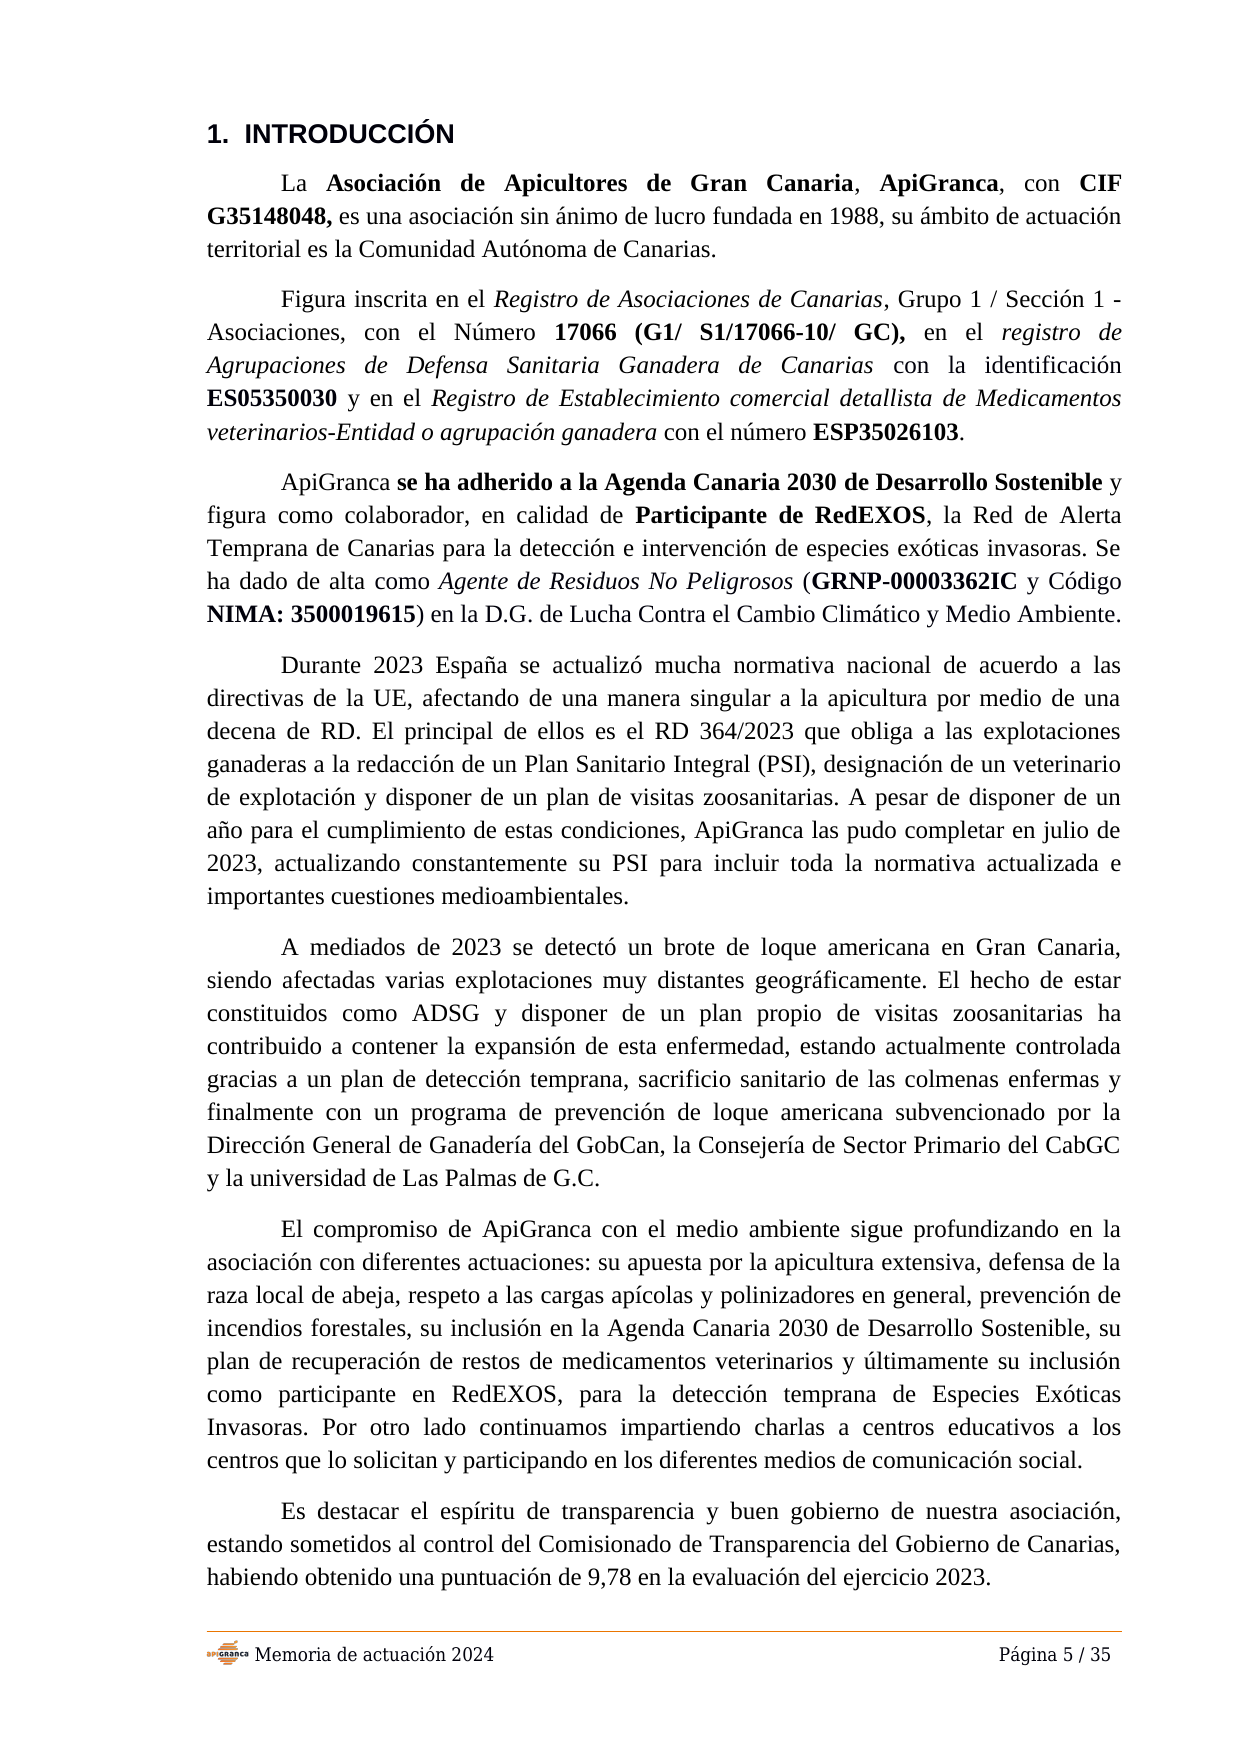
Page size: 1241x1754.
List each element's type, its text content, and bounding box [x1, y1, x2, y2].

text A mediados de 2023 se detectó un brote de loque americana en Gran Canaria, siendo afectadas varias explotaciones muy distantes geográficamente. El hecho de estar constituidos como ADSG y disponer de un plan propio de visitas zoosanitarias ha contribuido a contener la expansión de esta enfermedad, estando actualmente controlada gracias a un plan de detección temprana, sacrificio sanitario de las colmenas enfermas y finalmente con un programa de prevención de loque americana subvencionado por la Dirección General de Ganadería del GobCan, la Consejería de Sector Primario del CabGC y la universidad de Las Palmas de G.C. [207, 932, 1122, 1192]
picture [206, 1640, 249, 1665]
text Durante 2023 España se actualizó mucha normativa nacional de acuerdo a las directivas de la UE, afectando de una manera singular a la apicultura por medio de una decena de RD. El principal de ellos es el RD 364/2023 que obliga a las explotaciones ganaderas a la redacción de un Plan Sanitario Integral (PSI), designación de un veterinario de explotación y disponer de un plan de visitas zoosanitarias. A pesar de disponer de un año para el cumplimiento de estas condiciones, ApiGranca las pudo completar en julio de 2023, actualizando constantemente su PSI para incluir toda la normativa actualizada e importantes cuestiones medioambientales. [207, 650, 1122, 910]
subtitle INTRODUCCIÓN [207, 118, 1122, 149]
text La Asociación de Apicultores de Gran Canaria, ApiGranca, con CIF G35148048, es una asociación sin ánimo de lucro fundada en 1988, su ámbito de actuación territorial es la Comunidad Autónoma de Canarias. [207, 168, 1122, 262]
text ApiGranca se ha adherido a la Agenda Canaria 2030 de Desarrollo Sostenible y figura como colaborador, en calidad de Participante de RedEXOS, la Red de Alerta Temprana de Canarias para la detección e intervención de especies exóticas invasoras. Se ha dado de alta como Agente de Residuos No Peligrosos (GRNP-00003362IC y Código NIMA: 3500019615) en la D.G. de Lucha Contra el Cambio Climático y Medio Ambiente. [207, 467, 1122, 628]
text Figura inscrita en el Registro de Asociaciones de Canarias, Grupo 1 / Sección 1 - Asociaciones, con el Número 17066 (G1/ S1/17066-10/ GC), en el registro de Agrupaciones de Defensa Sanitaria Ganadera de Canarias con la identificación ES05350030 y en el Registro de Establecimiento comercial detallista de Medicamentos veterinarios-Entidad o agrupación ganadera con el número ESP35026103. [207, 284, 1122, 445]
text El compromiso de ApiGranca con el medio ambiente sigue profundizando en la asociación con diferentes actuaciones: su apuesta por la apicultura extensiva, defensa de la raza local de abeja, respeto a las cargas apícolas y polinizadores en general, prevención de incendios forestales, su inclusión en la Agenda Canaria 2030 de Desarrollo Sostenible, su plan de recuperación de restos de medicamentos veterinarios y últimamente su inclusión como participante en RedEXOS, para la detección temprana de Especies Exóticas Invasoras. Por otro lado continuamos impartiendo charlas a centros educativos a los centros que lo solicitan y participando en los diferentes medios de comunicación social. [207, 1214, 1122, 1474]
text Es destacar el espíritu de transparencia y buen gobierno de nuestra asociación, estando sometidos al control del Comisionado de Transparencia del Gobierno de Canarias, habiendo obtenido una puntuación de 9,78 en la evaluación del ejercicio 2023. [207, 1496, 1122, 1591]
